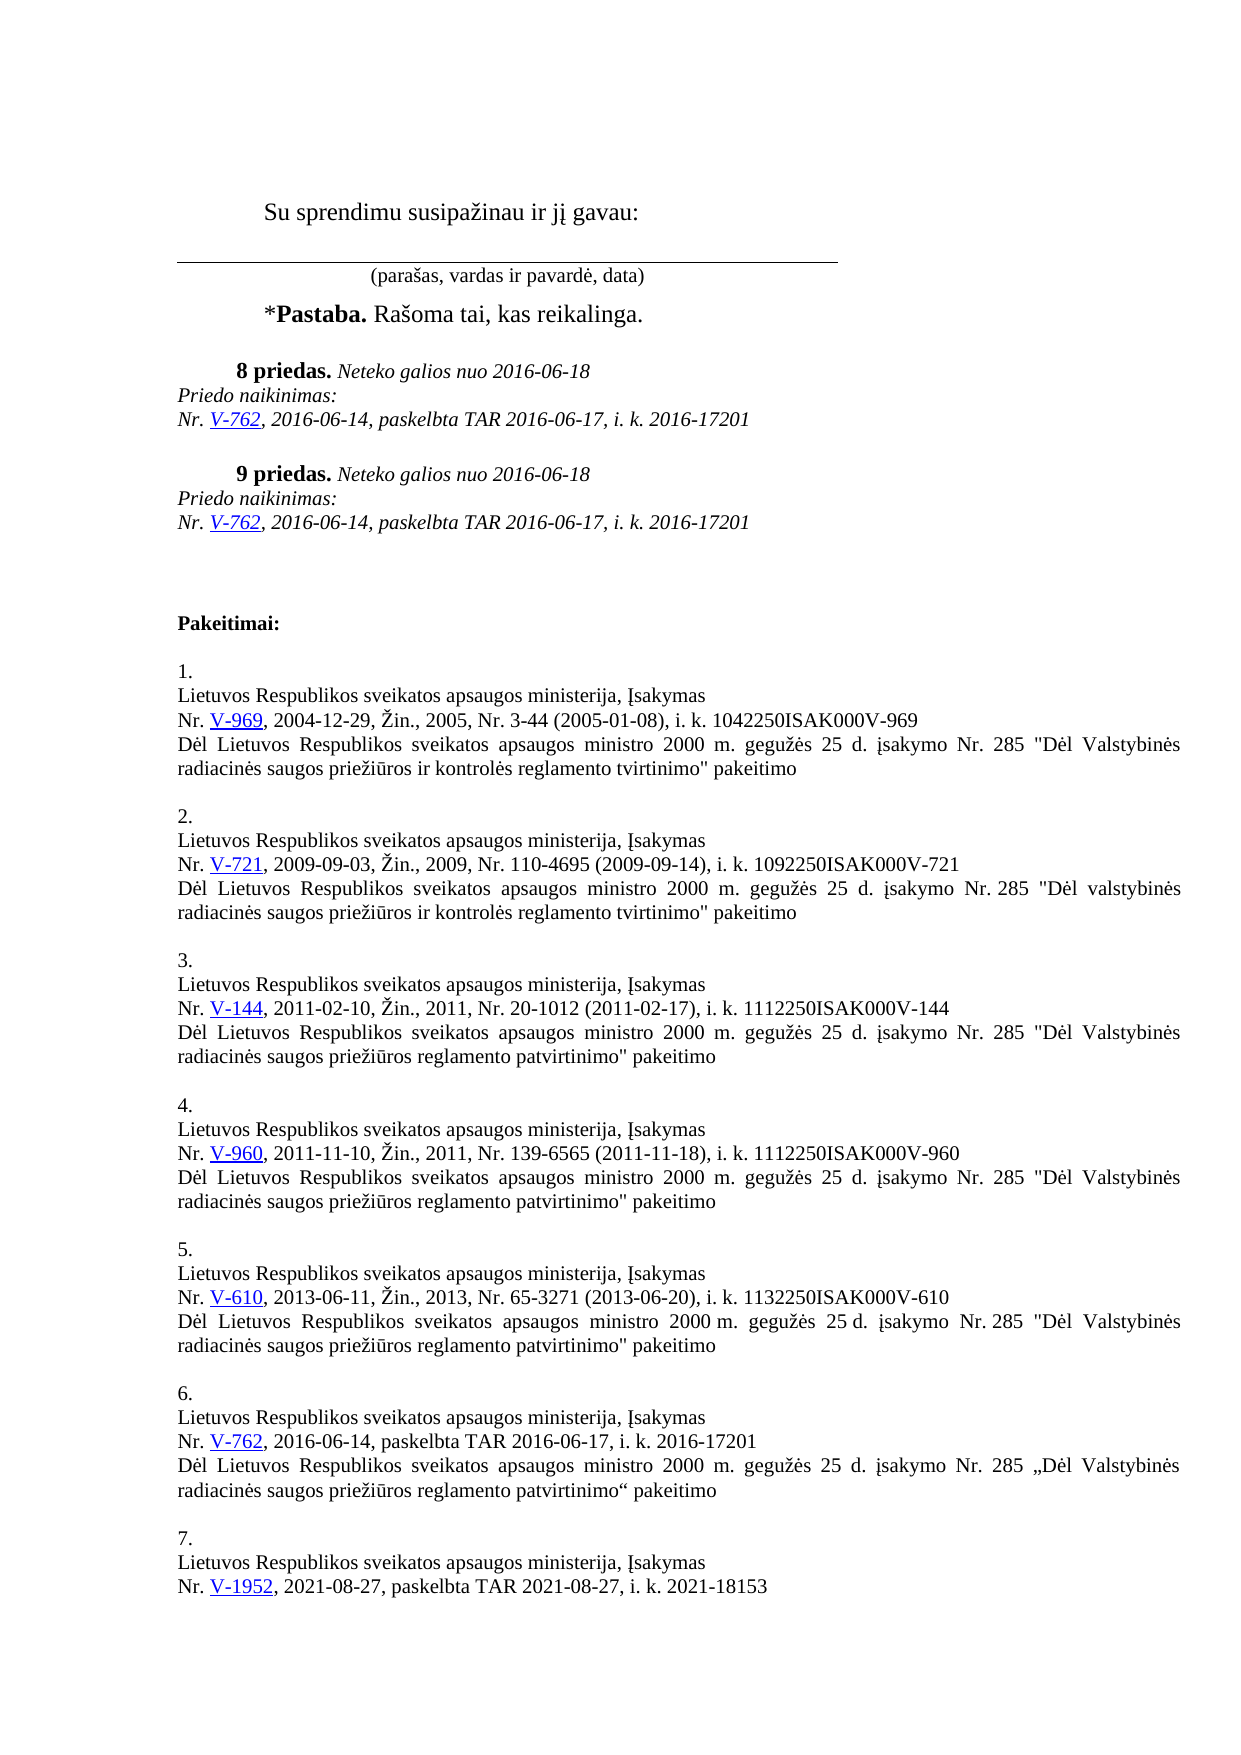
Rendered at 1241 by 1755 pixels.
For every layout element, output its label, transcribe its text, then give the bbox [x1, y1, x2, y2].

text Priedo naikinimas: [177, 383, 1181, 407]
text Lietuvos Respublikos sveikatos apsaugos ministerija, Įsakymas [177, 683, 1181, 707]
table_cell [838, 262, 1207, 287]
text 4. [177, 1092, 1181, 1117]
text Nr. V-762, 2016-06-14, paskelbta TAR 2016-06-17, i. k. 2016-17201 [177, 510, 1181, 534]
text 1. [177, 659, 1181, 683]
text Nr. V-144, 2011-02-10, Žin., 2011, Nr. 20-1012 (2011-02-17), i. k. 1112250ISAK000V-144 [177, 996, 1181, 1020]
text Dėl Lietuvos Respublikos sveikatos apsaugos ministro 2000 m. gegužės 25 d. įsakymo Nr. 285 "Dėl Valstybinės radiacinės saugos priežiūros reglamento patvirtinimo" pakeitimo [177, 1165, 1181, 1213]
text Nr. V-762, 2016-06-14, paskelbta TAR 2016-06-17, i. k. 2016-17201 [177, 1429, 1181, 1453]
text Pakeitimai: [177, 611, 1181, 635]
table_cell (parašas, vardas ir pavardė, data) [177, 263, 838, 287]
text 5. [177, 1237, 1181, 1261]
text Lietuvos Respublikos sveikatos apsaugos ministerija, Įsakymas [177, 828, 1181, 852]
table_cell [177, 287, 1207, 299]
text Dėl Lietuvos Respublikos sveikatos apsaugos ministro 2000 m. gegužės 25 d. įsakymo Nr. 285 „Dėl Valstybinės radiacinės saugos priežiūros reglamento patvirtinimo“ pakeitimo [177, 1453, 1181, 1502]
text Lietuvos Respublikos sveikatos apsaugos ministerija, Įsakymas [177, 1261, 1181, 1285]
text Dėl Lietuvos Respublikos sveikatos apsaugos ministro 2000 m. gegužės 25 d. įsakymo Nr. 285 "Dėl Valstybinės radiacinės saugos priežiūros ir kontrolės reglamento tvirtinimo" pakeitimo [177, 732, 1181, 780]
text Lietuvos Respublikos sveikatos apsaugos ministerija, Įsakymas [177, 1550, 1181, 1574]
text Nr. V-960, 2011-11-10, Žin., 2011, Nr. 139-6565 (2011-11-18), i. k. 1112250ISAK000V-960 [177, 1141, 1181, 1165]
text Nr. V-969, 2004-12-29, Žin., 2005, Nr. 3-44 (2005-01-08), i. k. 1042250ISAK000V-969 [177, 707, 1181, 732]
text Priedo naikinimas: [177, 486, 1181, 510]
text Dėl Lietuvos Respublikos sveikatos apsaugos ministro 2000 m. gegužės 25 d. įsakymo Nr. 285 "Dėl Valstybinės radiacinės saugos priežiūros reglamento patvirtinimo" pakeitimo [177, 1020, 1181, 1068]
text 3. [177, 948, 1181, 972]
text Dėl Lietuvos Respublikos sveikatos apsaugos ministro 2000 m. gegužės 25 d. įsakymo Nr. 285 "Dėl valstybinės radiacinės saugos priežiūros ir kontrolės reglamento tvirtinimo" pakeitimo [177, 876, 1181, 924]
text 7. [177, 1526, 1181, 1550]
text 2. [177, 804, 1181, 828]
text 9 priedas. Neteko galios nuo 2016-06-18 [177, 460, 1181, 486]
text Nr. V-610, 2013-06-11, Žin., 2013, Nr. 65-3271 (2013-06-20), i. k. 1132250ISAK000V-610 [177, 1285, 1181, 1309]
table_cell Su sprendimu susipažinau ir jį gavau: [177, 197, 1207, 226]
text Lietuvos Respublikos sveikatos apsaugos ministerija, Įsakymas [177, 972, 1181, 996]
text Lietuvos Respublikos sveikatos apsaugos ministerija, Įsakymas [177, 1117, 1181, 1141]
text Nr. V-1952, 2021-08-27, paskelbta TAR 2021-08-27, i. k. 2021-18153 [177, 1574, 1181, 1598]
table_cell *Pastaba. Rašoma tai, kas reikalinga. [177, 299, 1207, 328]
text 6. [177, 1381, 1181, 1405]
table_cell [177, 173, 1207, 197]
table_cell [177, 238, 838, 262]
text 8 priedas. Neteko galios nuo 2016-06-18 [177, 357, 1181, 383]
text Nr. V-762, 2016-06-14, paskelbta TAR 2016-06-17, i. k. 2016-17201 [177, 407, 1181, 431]
text Dėl Lietuvos Respublikos sveikatos apsaugos ministro 2000 m. gegužės 25 d. įsakymo Nr. 285 "Dėl Valstybinės radiacinės saugos priežiūros reglamento patvirtinimo" pakeitimo [177, 1309, 1181, 1357]
text Lietuvos Respublikos sveikatos apsaugos ministerija, Įsakymas [177, 1405, 1181, 1429]
text Nr. V-721, 2009-09-03, Žin., 2009, Nr. 110-4695 (2009-09-14), i. k. 1092250ISAK000V-721 [177, 852, 1181, 876]
table_cell [177, 226, 1207, 238]
table_cell [838, 238, 1207, 262]
